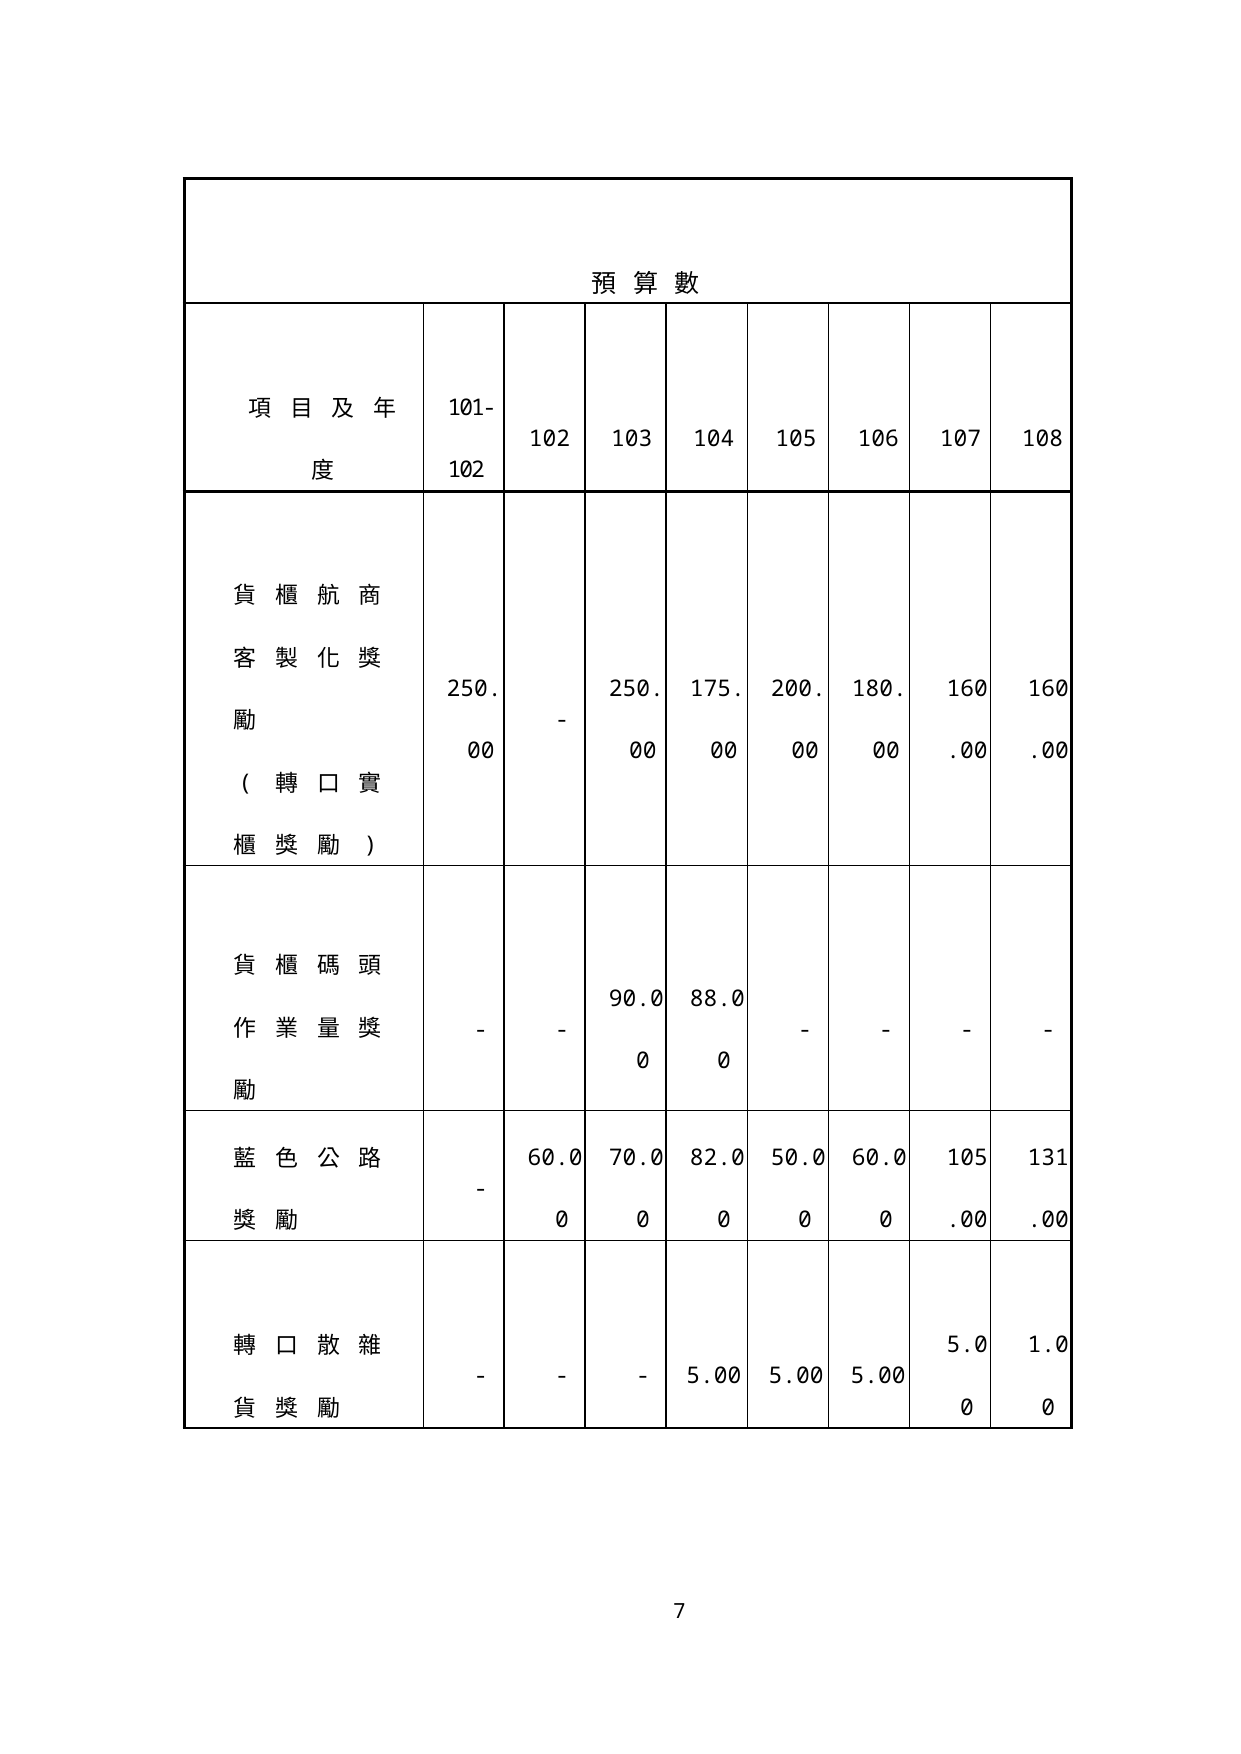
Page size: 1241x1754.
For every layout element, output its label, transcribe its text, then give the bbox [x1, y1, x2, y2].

table_cell - [586, 1241, 665, 1427]
table_cell 107 [910, 304, 990, 490]
table_cell 103 [586, 304, 665, 490]
table_header 預算數 [186, 180, 1070, 302]
table_cell 5.00 [910, 1241, 990, 1427]
table_cell 102 [505, 304, 584, 490]
table_cell - [505, 866, 584, 1109]
table_cell 70.00 [586, 1111, 665, 1240]
table_cell 貨櫃碼頭作業量獎勵 [186, 866, 423, 1109]
table_cell 106 [829, 304, 909, 490]
table_cell - [424, 866, 503, 1109]
table_cell 104 [667, 304, 747, 490]
table_cell - [910, 866, 990, 1109]
table_cell 60.00 [829, 1111, 909, 1240]
table_cell 5.00 [748, 1241, 828, 1427]
table_cell 藍色公路獎勵 [186, 1111, 423, 1240]
table_cell - [991, 866, 1070, 1109]
table_cell 108 [991, 304, 1070, 490]
table_cell 180.00 [829, 493, 909, 865]
table_cell 90.00 [586, 866, 665, 1109]
table_cell 5.00 [829, 1241, 909, 1427]
table_cell 101-102 [424, 304, 503, 490]
table_cell 105 [748, 304, 828, 490]
table_cell - [748, 866, 828, 1109]
table_cell 5.00 [667, 1241, 747, 1427]
table_cell - [424, 1111, 503, 1240]
table_cell - [424, 1241, 503, 1427]
table_cell 82.00 [667, 1111, 747, 1240]
table_cell 175.00 [667, 493, 747, 865]
table_cell 88.00 [667, 866, 747, 1109]
table_cell 160.00 [991, 493, 1070, 865]
table_cell 131.00 [991, 1111, 1070, 1240]
table_cell 貨櫃航商客製化獎勵 (轉口實櫃獎勵) [186, 493, 423, 865]
table_cell 轉口散雜貨獎勵 [186, 1241, 423, 1427]
table_cell 160.00 [910, 493, 990, 865]
table_cell - [505, 493, 584, 865]
table_cell - [505, 1241, 584, 1427]
table_cell 250.00 [586, 493, 665, 865]
table_cell 200.00 [748, 493, 828, 865]
table_cell 105.00 [910, 1111, 990, 1240]
table_cell 項目及年度 [186, 304, 423, 490]
table_cell 1.00 [991, 1241, 1070, 1427]
table_cell 250.00 [424, 493, 503, 865]
table_cell - [829, 866, 909, 1109]
table_cell 50.00 [748, 1111, 828, 1240]
table_cell 60.00 [505, 1111, 584, 1240]
